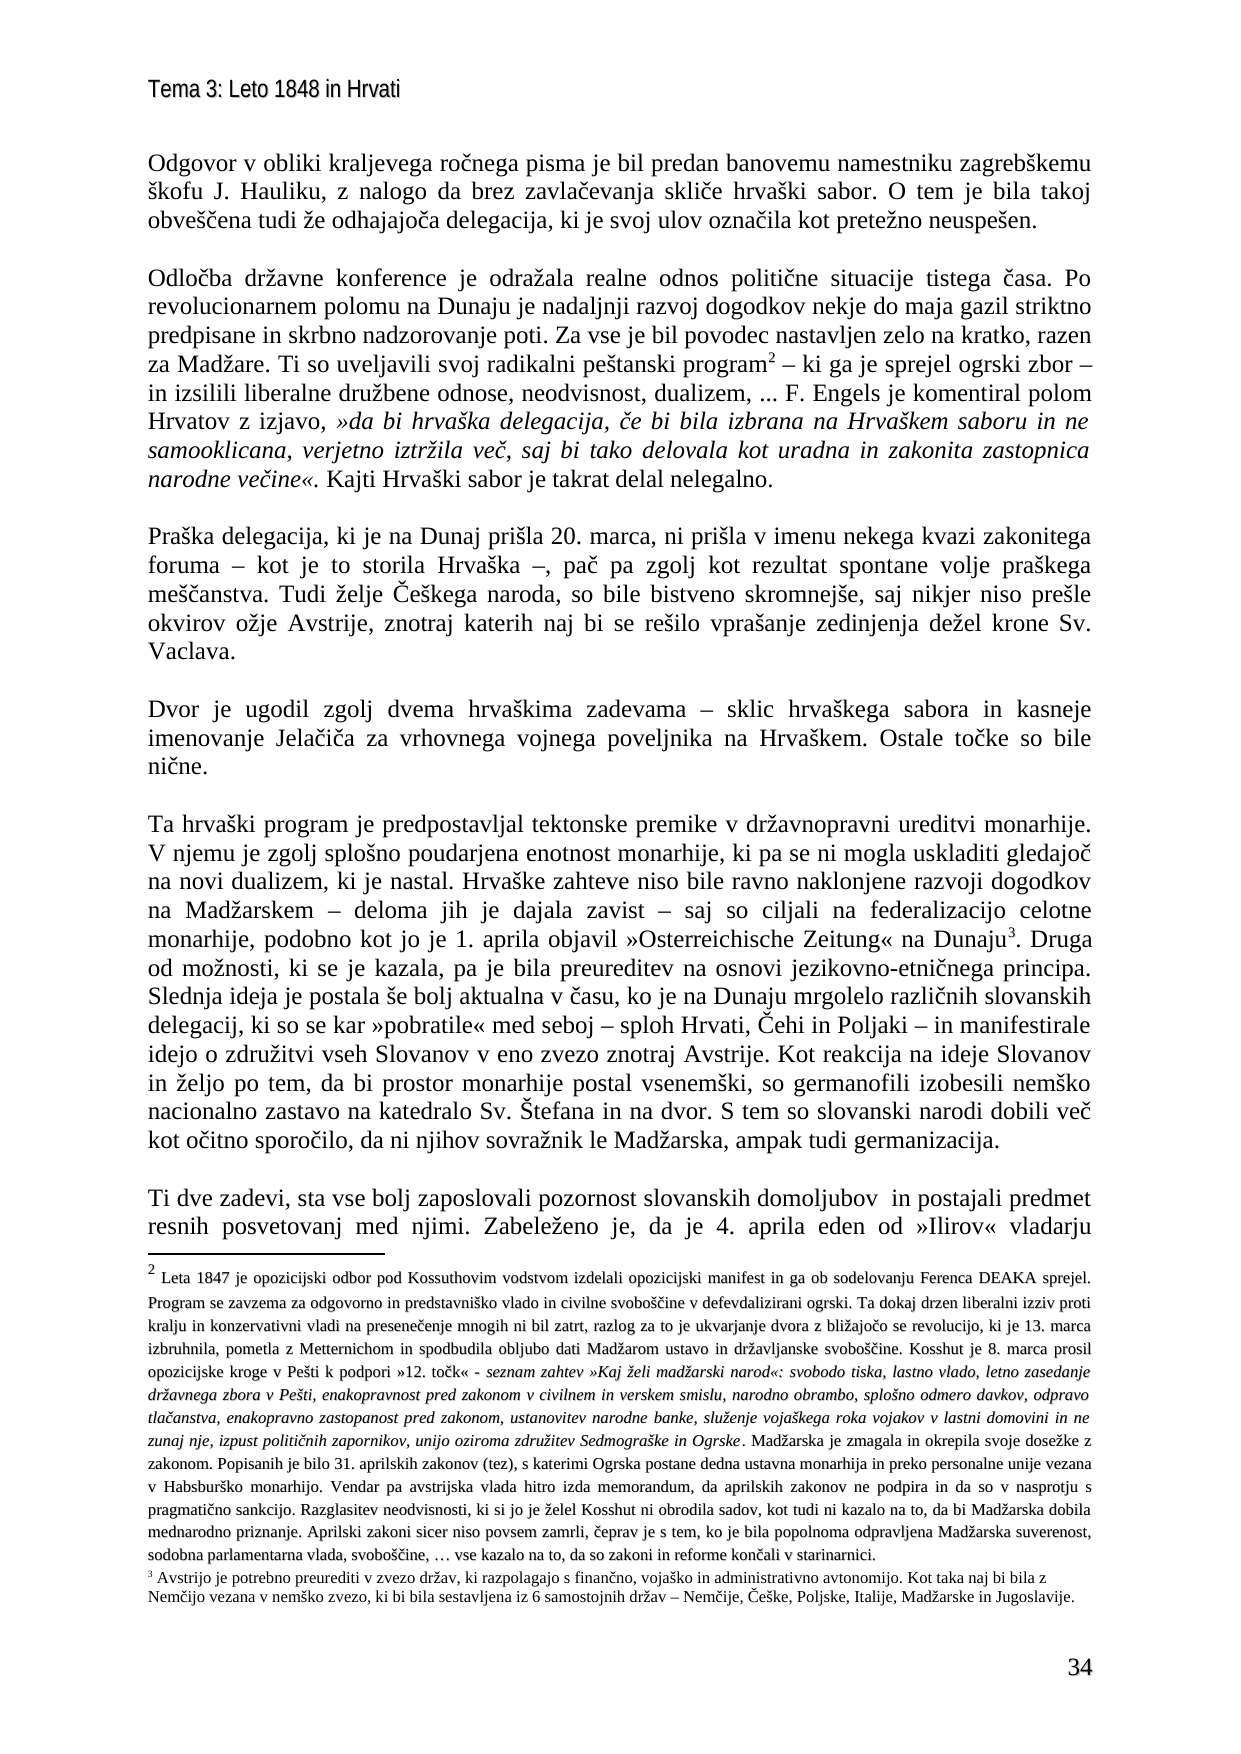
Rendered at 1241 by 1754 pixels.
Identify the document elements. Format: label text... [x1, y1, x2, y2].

text Odgovor v obliki kraljevega ročnega pisma je bil predan banovemu namestniku zagrebškemu škofu J. Hauliku, z nalogo da brez zavlačevanja skliče hrvaški sabor. O tem je bila takoj obveščena tudi že odhajajoča delegacija, ki je svoj ulov označila kot pretežno neuspešen. [148, 148, 1093, 234]
text Leta 1847 je opozicijski odbor pod Kossuthovim vodstvom izdelali opozicijski manifest in ga ob sodelovanju Ferenca DEAKA sprejel. Program se zavzema za odgovorno in predstavniško vlado in civilne svoboščine v defevdalizirani ogrski. Ta dokaj drzen liberalni izziv proti kralju in konzervativni vladi na presenečenje mnogih ni bil zatrt, razlog za to je ukvarjanje dvora z bližajočo se revolucijo, ki je 13. marca izbruhnila, pometla z Metternichom in spodbudila obljubo dati Madžarom ustavo in državljanske svoboščine. Kosshut je 8. marca prosil opozicijske kroge v Pešti k podpori »12. točk« - seznam zahtev »Kaj želi madžarski narod«: svobodo tiska, lastno vlado, letno zasedanje državnega zbora v Pešti, enakopravnost pred zakonom v civilnem in verskem smislu, narodno obrambo, splošno odmero davkov, odpravo tlačanstva, enakopravno zastopanost pred zakonom, ustanovitev narodne banke, služenje vojaškega roka vojakov v lastni domovini in ne zunaj nje, izpust političnih zapornikov, unijo oziroma združitev Sedmograške in Ogrske. Madžarska je zmagala in okrepila svoje dosežke z zakonom. Popisanih je bilo 31. aprilskih zakonov (tez), s katerimi Ogrska postane dedna ustavna monarhija in preko personalne unije vezana v Habsburško monarhijo. Vendar pa avstrijska vlada hitro izda memorandum, da aprilskih zakonov ne podpira in da so v nasprotju s pragmatično sankcijo. Razglasitev neodvisnosti, ki si jo je želel Kosshut ni obrodila sadov, kot tudi ni kazalo na to, da bi Madžarska dobila mednarodno priznanje. Aprilski zakoni sicer niso povsem zamrli, čeprav je s tem, ko je bila popolnoma odpravljena Madžarska suverenost, sodobna parlamentarna vlada, svoboščine, … vse kazalo na to, da so zakoni in reforme končali v starinarnici. [148, 1261, 1093, 1564]
text Avstrijo je potrebno preurediti v zvezo držav, ki razpolagajo s finančno, vojaško in administrativno avtonomijo. Kot taka naj bi bila z Nemčijo vezana v nemško zvezo, ki bi bila sestavljena iz 6 samostojnih držav – Nemčije, Češke, Poljske, Italije, Madžarske in Jugoslavije. [148, 1568, 1093, 1606]
text Odločba državne konference je odražala realne odnos politične situacije tistega časa. Po revolucionarnem polomu na Dunaju je nadaljnji razvoj dogodkov nekje do maja gazil striktno predpisane in skrbno nadzorovanje poti. Za vse je bil povodec nastavljen zelo na kratko, razen za Madžare. Ti so uveljavili svoj radikalni peštanski program – ki ga je sprejel ogrski zbor – in izsilili liberalne družbene odnose, neodvisnost, dualizem, ... F. Engels je komentiral polom Hrvatov z izjavo, »da bi hrvaška delegacija, če bi bila izbrana na Hrvaškem saboru in ne samooklicana, verjetno iztržila več, saj bi tako delovala kot uradna in zakonita zastopnica narodne večine«. Kajti Hrvaški sabor je takrat delal nelegalno. [148, 263, 1093, 493]
text Ta hrvaški program je predpostavljal tektonske premike v državnopravni ureditvi monarhije. V njemu je zgolj splošno poudarjena enotnost monarhije, ki pa se ni mogla uskladiti gledajoč na novi dualizem, ki je nastal. Hrvaške zahteve niso bile ravno naklonjene razvoji dogodkov na Madžarskem – deloma jih je dajala zavist – saj so ciljali na federalizacijo celotne monarhije, podobno kot jo je 1. aprila objavil »Osterreichische Zeitung« na Dunaju. Druga od možnosti, ki se je kazala, pa je bila preureditev na osnovi jezikovno-etničnega principa. Slednja ideja je postala še bolj aktualna v času, ko je na Dunaju mrgolelo različnih slovanskih delegacij, ki so se kar »pobratile« med seboj – sploh Hrvati, Čehi in Poljaki – in manifestirale idejo o združitvi vseh Slovanov v eno zvezo znotraj Avstrije. Kot reakcija na ideje Slovanov in željo po tem, da bi prostor monarhije postal vsenemški, so germanofili izobesili nemško nacionalno zastavo na katedralo Sv. Štefana in na dvor. S tem so slovanski narodi dobili več kot očitno sporočilo, da ni njihov sovražnik le Madžarska, ampak tudi germanizacija. [148, 809, 1093, 1154]
text Ti dve zadevi, sta vse bolj zaposlovali pozornost slovanskih domoljubov in postajali predmet resnih posvetovanj med njimi. Zabeleženo je, da je 4. aprila eden od »Ilirov« vladarju [148, 1183, 1093, 1240]
text Dvor je ugodil zgolj dvema hrvaškima zadevama – sklic hrvaškega sabora in kasneje imenovanje Jelačiča za vrhovnega vojnega poveljnika na Hrvaškem. Ostale točke so bile nične. [148, 694, 1093, 780]
text Praška delegacija, ki je na Dunaj prišla 20. marca, ni prišla v imenu nekega kvazi zakonitega foruma – kot je to storila Hrvaška –, pač pa zgolj kot rezultat spontane volje praškega meščanstva. Tudi želje Češkega naroda, so bile bistveno skromnejše, saj nikjer niso prešle okvirov ožje Avstrije, znotraj katerih naj bi se rešilo vprašanje zedinjenja dežel krone Sv. Vaclava. [148, 521, 1093, 665]
